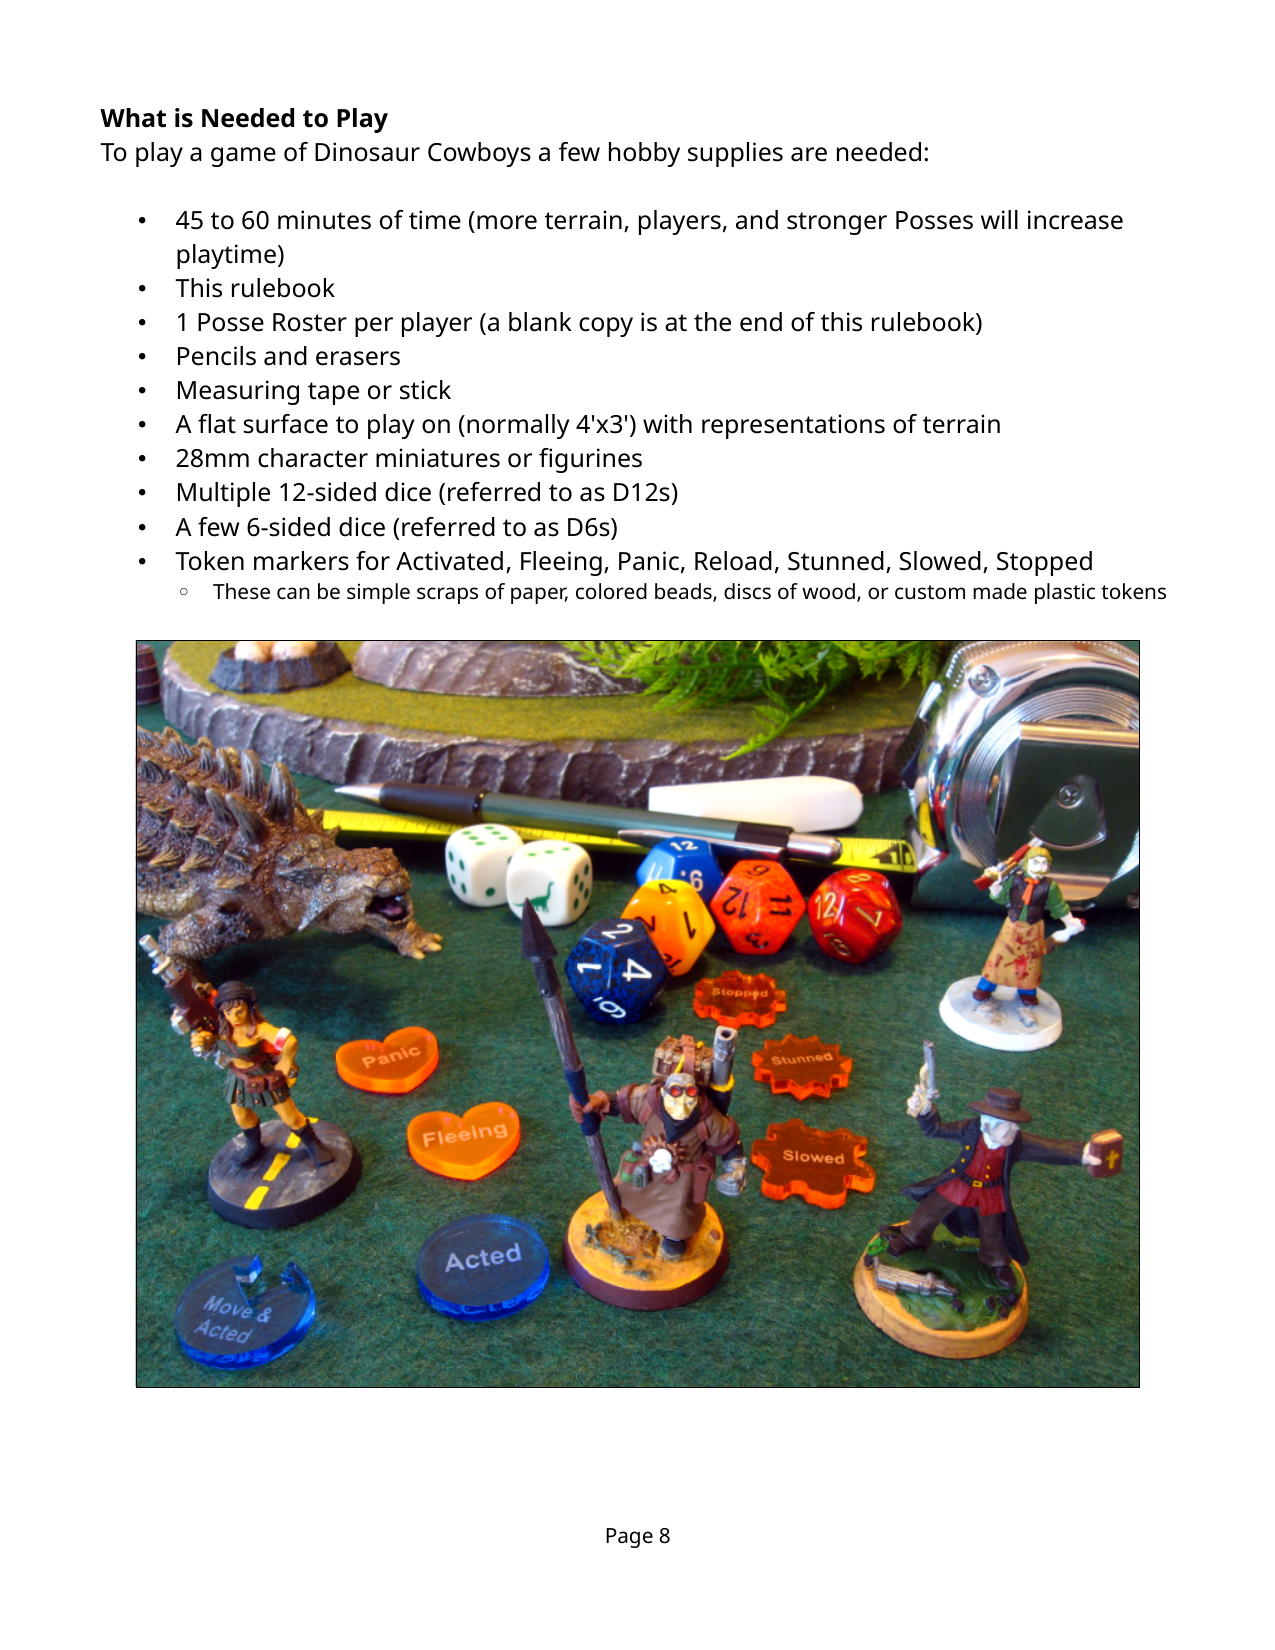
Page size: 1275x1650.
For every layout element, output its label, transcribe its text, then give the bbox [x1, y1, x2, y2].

list Pencils and erasers [138, 339, 1174, 373]
subtitle What is Needed to Play [100, 100, 1174, 134]
list 45 to 60 minutes of time (more terrain, players, and stronger Posses will increase playtime) [138, 203, 1174, 271]
list A few 6-sided dice (referred to as D6s) [138, 509, 1174, 543]
picture [137, 641, 1139, 1387]
list 1 Posse Roster per player (a blank copy is at the end of this rulebook) [138, 305, 1174, 339]
list This rulebook [138, 271, 1174, 305]
list These can be simple scraps of paper, colored beads, discs of wood, or custom made plastic tokens [175, 577, 1174, 606]
list 28mm character miniatures or figurines [138, 441, 1174, 475]
list Measuring tape or stick [138, 373, 1174, 407]
list Token markers for Activated, Fleeing, Panic, Reload, Stunned, Slowed, Stopped [138, 543, 1174, 577]
list Multiple 12-sided dice (referred to as D12s) [138, 475, 1174, 509]
list A flat surface to play on (normally 4'x3') with representations of terrain [138, 407, 1174, 441]
text To play a game of Dinosaur Cowboys a few hobby supplies are needed: [100, 134, 1174, 168]
